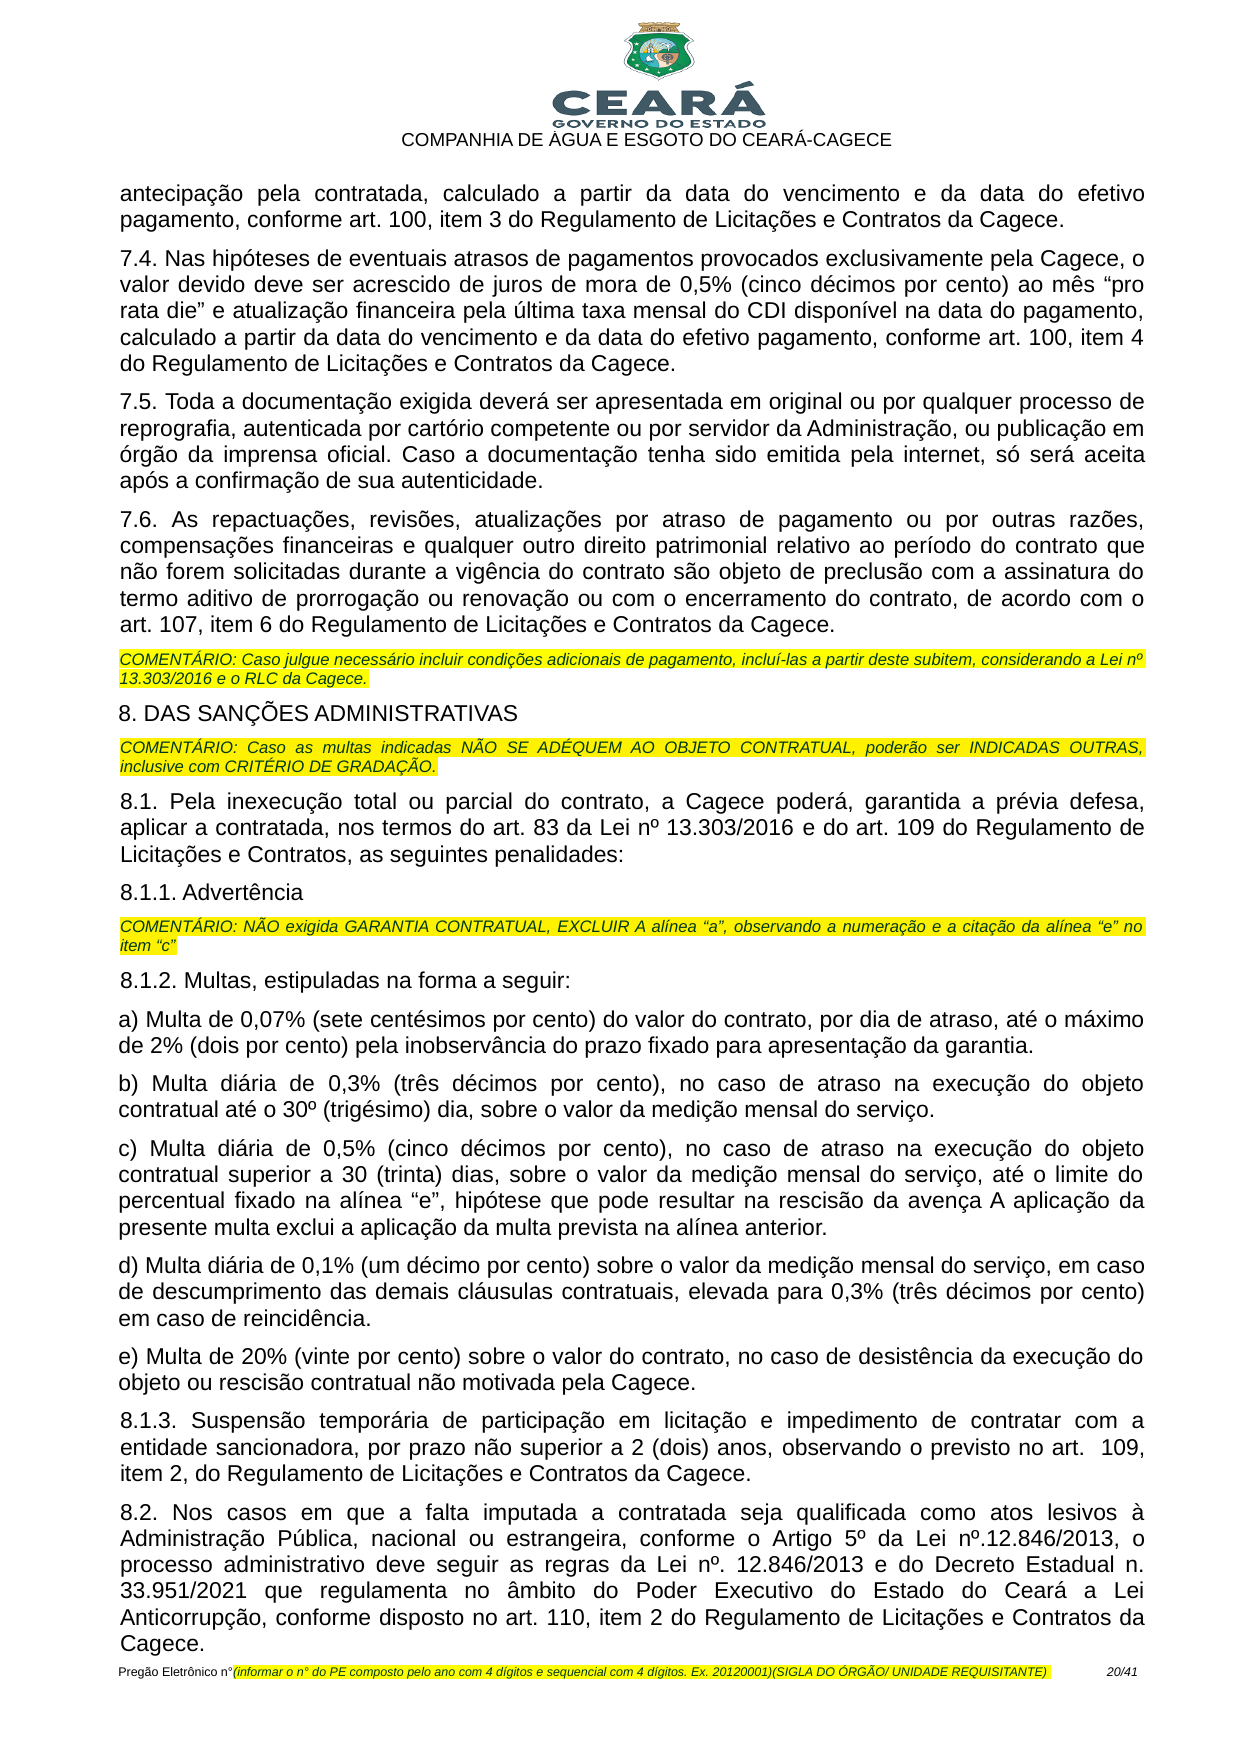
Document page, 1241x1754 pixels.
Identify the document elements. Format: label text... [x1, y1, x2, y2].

text d) Multa diária de 0,1% (um décimo por cento) sobre o valor da medição mensal do serviço, em caso de descumprimento das demais cláusulas contratuais, elevada para 0,3% (três décimos por cento) em caso de reincidência. [118, 1252, 1146, 1331]
text b) Multa diária de 0,3% (três décimos por cento), no caso de atraso na execução do objeto contratual até o 30º (trigésimo) dia, sobre o valor da medição mensal do serviço. [118, 1070, 1146, 1123]
text COMENTÁRIO: Caso as multas indicadas NÃO SE ADÉQUEM AO OBJETO CONTRATUAL, poderão ser INDICADAS OUTRAS, inclusive com CRITÉRIO DE GRADAÇÃO. [120, 738, 1146, 776]
text 8. DAS SANÇÕES ADMINISTRATIVAS [118, 699, 1146, 726]
text 7.4. Nas hipóteses de eventuais atrasos de pagamentos provocados exclusivamente pela Cagece, o valor devido deve ser acrescido de juros de mora de 0,5% (cinco décimos por cento) ao mês “pro rata die” e atualização financeira pela última taxa mensal do CDI disponível na data do pagamento, calculado a partir da data do vencimento e da data do efetivo pagamento, conforme art. 100, item 4 do Regulamento de Licitações e Contratos da Cagece. [119, 245, 1146, 376]
text antecipação pela contratada, calculado a partir da data do vencimento e da data do efetivo pagamento, conforme art. 100, item 3 do Regulamento de Licitações e Contratos da Cagece. [119, 180, 1146, 233]
text 8.1.1. Advertência [120, 879, 1146, 905]
text 7.6. As repactuações, revisões, atualizações por atraso de pagamento ou por outras razões, compensações financeiras e qualquer outro direito patrimonial relativo ao período do contrato que não forem solicitadas durante a vigência do contrato são objeto de preclusão com a assinatura do termo aditivo de prorrogação ou renovação ou com o encerramento do contrato, de acordo com o art. 107, item 6 do Regulamento de Licitações e Contratos da Cagece. [119, 506, 1146, 637]
text e) Multa de 20% (vinte por cento) sobre o valor do contrato, no caso de desistência da execução do objeto ou rescisão contratual não motivada pela Cagece. [118, 1343, 1146, 1396]
text COMENTÁRIO: Caso julgue necessário incluir condições adicionais de pagamento, incluí-las a partir deste subitem, considerando a Lei nº 13.303/2016 e o RLC da Cagece. [119, 649, 1146, 688]
text COMENTÁRIO: NÃO exigida GARANTIA CONTRATUAL, EXCLUIR A alínea “a”, observando a numeração e a citação da alínea “e” no item “c” [120, 917, 1146, 955]
text 7.5. Toda a documentação exigida deverá ser apresentada em original ou por qualquer processo de reprografia, autenticada por cartório competente ou por servidor da Administração, ou publicação em órgão da imprensa oficial. Caso a documentação tenha sido emitida pela internet, só será aceita após a confirmação de sua autenticidade. [119, 388, 1146, 494]
text a) Multa de 0,07% (sete centésimos por cento) do valor do contrato, por dia de atraso, até o máximo de 2% (dois por cento) pela inobservância do prazo fixado para apresentação da garantia. [118, 1006, 1146, 1058]
text 8.2. Nos casos em que a falta imputada a contratada seja qualificada como atos lesivos à Administração Pública, nacional ou estrangeira, conforme o Artigo 5º da Lei nº.12.846/2013, o processo administrativo deve seguir as regras da Lei nº. 12.846/2013 e do Decreto Estadual n. 33.951/2021 que regulamenta no âmbito do Poder Executivo do Estado do Ceará a Lei Anticorrupção, conforme disposto no art. 110, item 2 do Regulamento de Licitações e Contratos da Cagece. [120, 1498, 1146, 1657]
picture [531, 18, 786, 131]
text c) Multa diária de 0,5% (cinco décimos por cento), no caso de atraso na execução do objeto contratual superior a 30 (trinta) dias, sobre o valor da medição mensal do serviço, até o limite do percentual fixado na alínea “e”, hipótese que pode resultar na rescisão da avença A aplicação da presente multa exclui a aplicação da multa prevista na alínea anterior. [118, 1135, 1146, 1240]
text 8.1. Pela inexecução total ou parcial do contrato, a Cagece poderá, garantida a prévia defesa, aplicar a contratada, nos termos do art. 83 da Lei nº 13.303/2016 e do art. 109 do Regulamento de Licitações e Contratos, as seguintes penalidades: [120, 788, 1146, 867]
text 8.1.3. Suspensão temporária de participação em licitação e impedimento de contratar com a entidade sancionadora, por prazo não superior a 2 (dois) anos, observando o previsto no art. 109, item 2, do Regulamento de Licitações e Contratos da Cagece. [120, 1407, 1146, 1487]
text 8.1.2. Multas, estipuladas na forma a seguir: [120, 967, 1146, 994]
